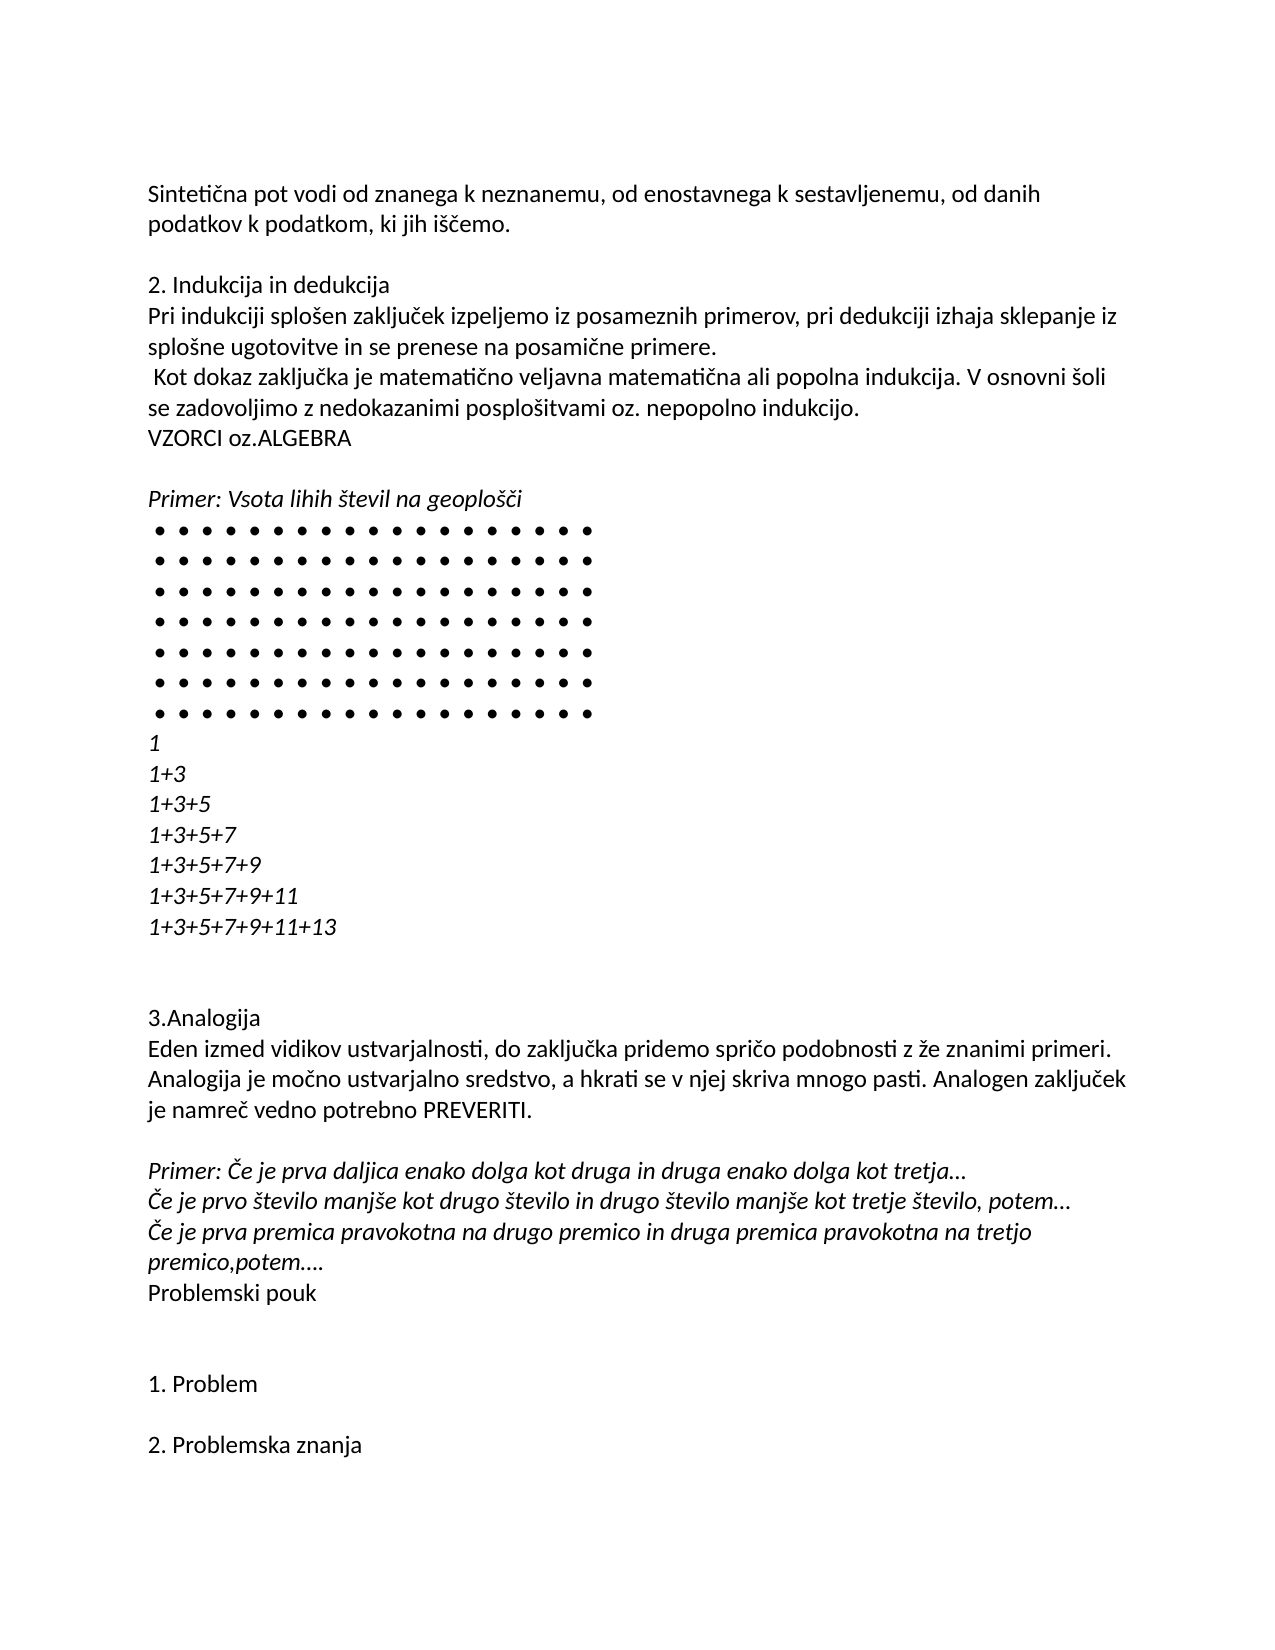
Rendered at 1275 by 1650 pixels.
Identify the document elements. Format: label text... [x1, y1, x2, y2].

text Če je prvo število manjše kot drugo število in drugo število manjše kot tretje število, potem… [148, 1185, 1127, 1216]
text Eden izmed vidikov ustvarjalnosti, do zaključka pridemo spričo podobnosti z že znanimi primeri. Analogija je močno ustvarjalno sredstvo, a hkrati se v njej skriva mnogo pasti. Analogen zaključek je namreč vedno potrebno PREVERITI. [148, 1033, 1127, 1124]
text 1+3+5+7+9+11+13 [148, 911, 1127, 941]
text Sintetična pot vodi od znanega k neznanemu, od enostavnega k sestavljenemu, od danih podatkov k podatkom, ki jih iščemo. [148, 178, 1127, 239]
text 1 [148, 727, 1127, 758]
text 3.Analogija [148, 1002, 1127, 1033]
text Primer: Vsota lihih števil na geoplošči [148, 483, 1127, 514]
text Primer: Če je prva daljica enako dolga kot druga in druga enako dolga kot tretja… [148, 1155, 1127, 1185]
text • • • • • • • • • • • • • • • • • • • [148, 544, 1127, 575]
text • • • • • • • • • • • • • • • • • • • [148, 605, 1127, 636]
text 1+3+5+7+9+11 [148, 880, 1127, 911]
text 1+3+5 [148, 788, 1127, 819]
text Problemski pouk 1. Problem 2. Problemska znanja [148, 1277, 1127, 1491]
text Če je prva premica pravokotna na drugo premico in druga premica pravokotna na tretjo premico,potem…. [148, 1216, 1127, 1277]
text • • • • • • • • • • • • • • • • • • • [148, 514, 1127, 544]
text 1+3 [148, 758, 1127, 788]
text 2. Indukcija in dedukcija Pri indukciji splošen zaključek izpeljemo iz posameznih primerov, pri dedukciji izhaja sklepanje iz splošne ugotovitve in se prenese na posamične primere. Kot dokaz zaključka je matematično veljavna matematična ali popolna indukcija. V osnovni šoli se zadovoljimo z nedokazanimi posplošitvami oz. nepopolno indukcijo. VZORCI oz.ALGEBRA [148, 270, 1127, 453]
text 1+3+5+7+9 [148, 849, 1127, 880]
text • • • • • • • • • • • • • • • • • • • [148, 636, 1127, 666]
text 1+3+5+7 [148, 819, 1127, 849]
text • • • • • • • • • • • • • • • • • • • [148, 575, 1127, 605]
text • • • • • • • • • • • • • • • • • • • [148, 697, 1127, 727]
text • • • • • • • • • • • • • • • • • • • [148, 666, 1127, 697]
